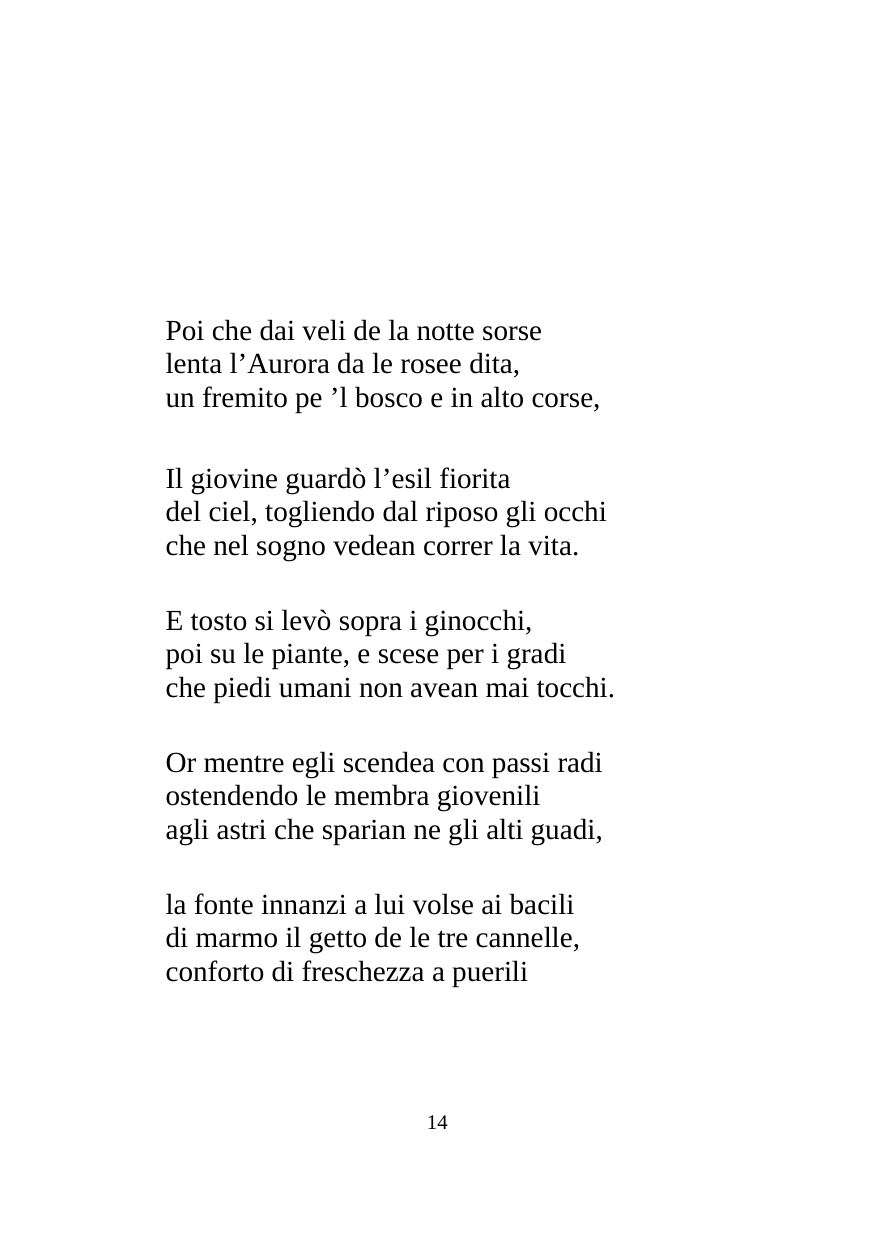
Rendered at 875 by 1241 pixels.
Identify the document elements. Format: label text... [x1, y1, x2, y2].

text la fonte innanzi a lui volse ai bacili di marmo il getto de le tre cannelle, conforto di freschezza a puerili [165, 887, 768, 987]
text Or mentre egli scendea con passi radi ostendendo le membra giovenili agli astri che sparian ne gli alti guadi, [165, 745, 768, 845]
text Il giovine guardò l’esil fiorita del ciel, togliendo dal riposo gli occhi che nel sogno vedean correr la vita. [165, 461, 768, 561]
text E tosto si levò sopra i ginocchi, poi su le piante, e scese per i gradi che piedi umani non avean mai tocchi. [165, 603, 768, 703]
text Poi che dai veli de la notte sorse lenta l’Aurora da le rosee dita, un fremito pe ’l bosco e in alto corse, [165, 313, 768, 413]
